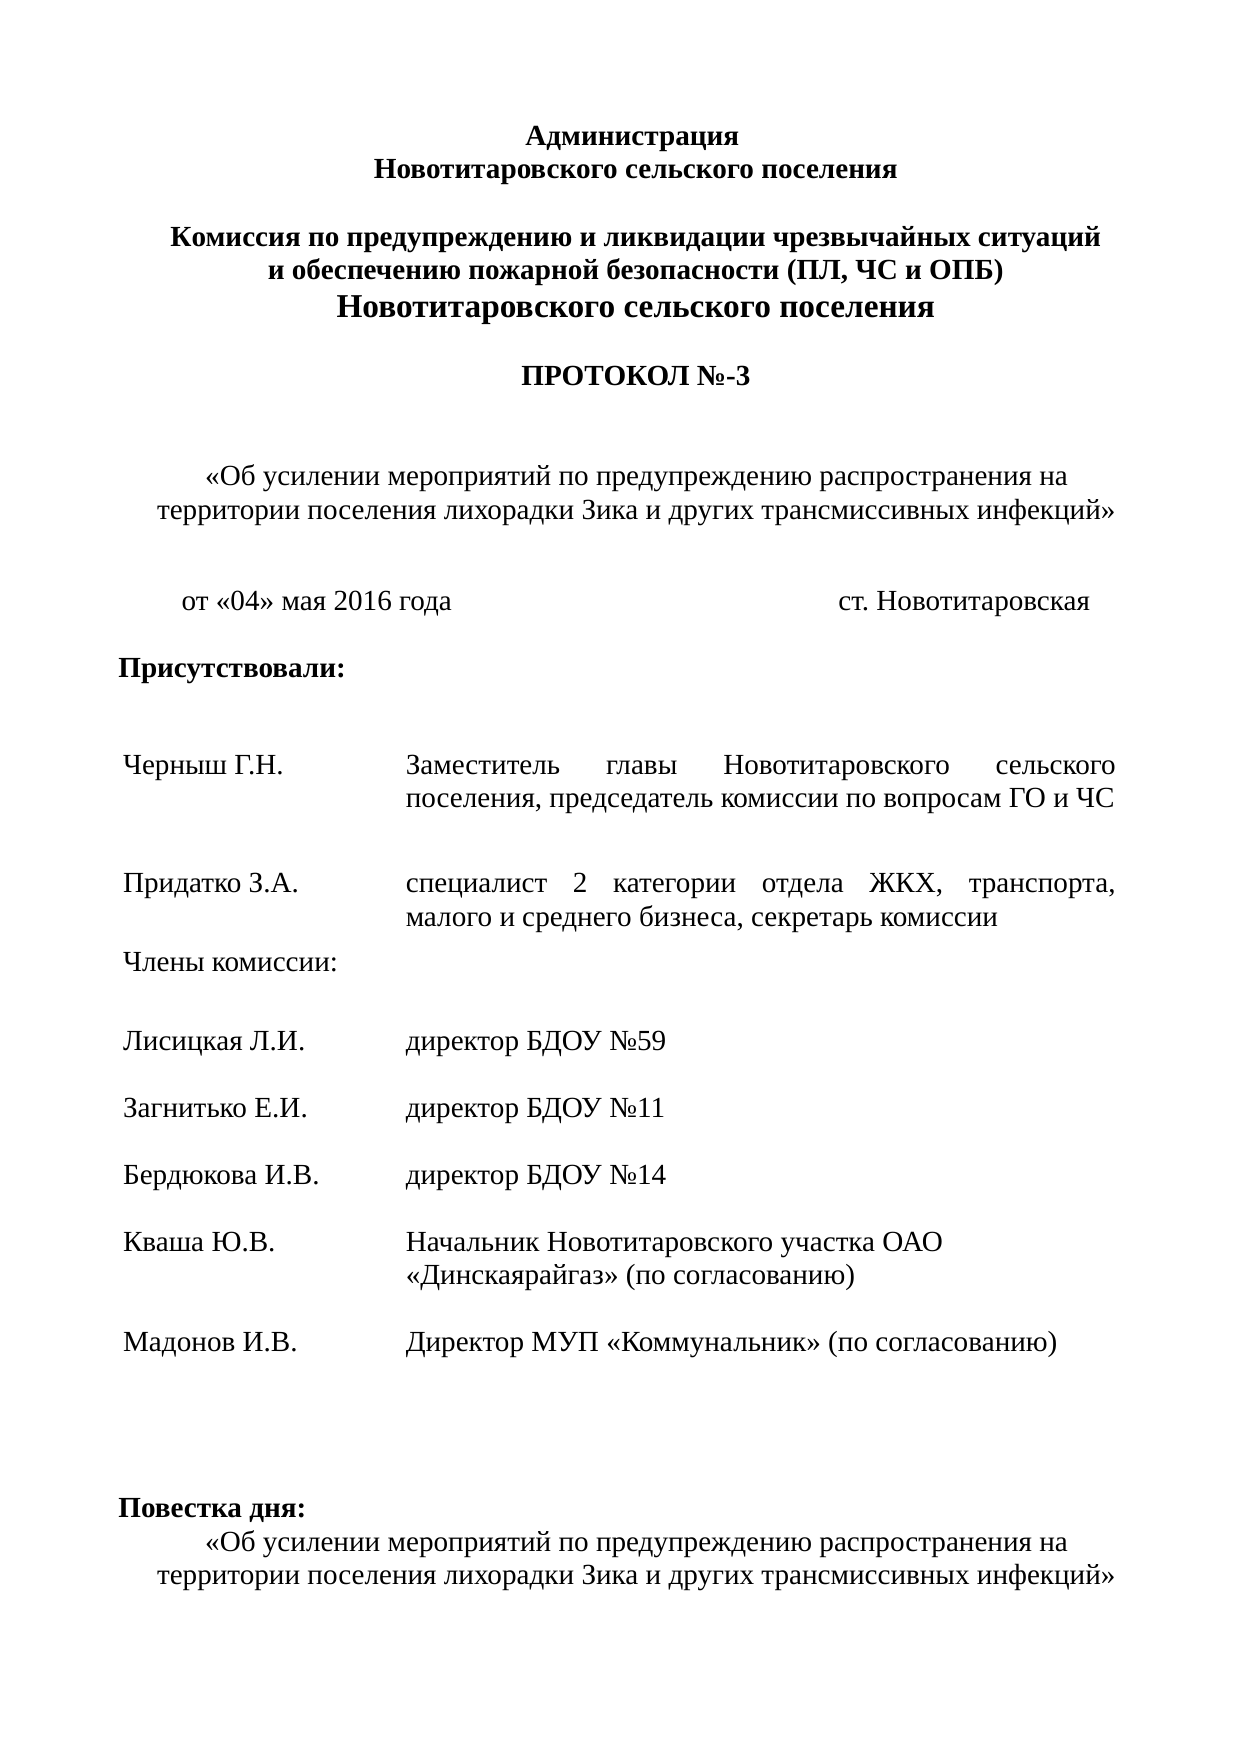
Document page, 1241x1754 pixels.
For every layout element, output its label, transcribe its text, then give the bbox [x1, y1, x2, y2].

table_cell специалист 2 категории отдела ЖКХ, транспорта, малого и среднего бизнеса, секретарь комиссии [400, 860, 1122, 938]
text Администрация [149, 118, 1122, 152]
table_cell [117, 1364, 400, 1409]
text ПРОТОКОЛ №-3 [149, 358, 1122, 391]
table_cell [400, 1364, 1122, 1409]
table_cell директор БДОУ №59 директор БДОУ №11 директор БДОУ №14 Начальник Новотитаровского участка ОАО «Динскаярайгаз» (по согласованию) Директор МУП «Коммунальник» (по согласованию) [400, 983, 1122, 1364]
table_cell Придатко З.А. [117, 860, 400, 938]
table_header Черныш Г.Н. [117, 741, 400, 860]
table_cell Лисицкая Л.И. Загнитько Е.И. Бердюкова И.В. Кваша Ю.В. Мадонов И.В. [117, 983, 400, 1364]
text Новотитаровского сельского поселения [149, 152, 1122, 185]
text Комиссия по предупреждению и ликвидации чрезвычайных ситуаций [149, 219, 1122, 252]
text «Об усилении мероприятий по предупреждению распространения на территории поселения лихорадки Зика и других трансмиссивных инфекций» [151, 1524, 1122, 1591]
text от «04» мая 2016 года ст. Новотитаровская [149, 583, 1122, 616]
text и обеспечению пожарной безопасности (ПЛ, ЧС и ОПБ) [149, 252, 1122, 286]
text Новотитаровского сельского поселения [149, 286, 1122, 324]
table_header Заместитель главы Новотитаровского сельского поселения, председатель комиссии по вопросам ГО и ЧС [400, 741, 1122, 860]
table_cell Члены комиссии: [117, 938, 400, 983]
text Присутствовали: [118, 650, 1122, 683]
table_cell [400, 938, 1122, 983]
text Повестка дня: [118, 1490, 1122, 1524]
text «Об усилении мероприятий по предупреждению распространения на территории поселения лихорадки Зика и других трансмиссивных инфекций» [151, 458, 1122, 525]
